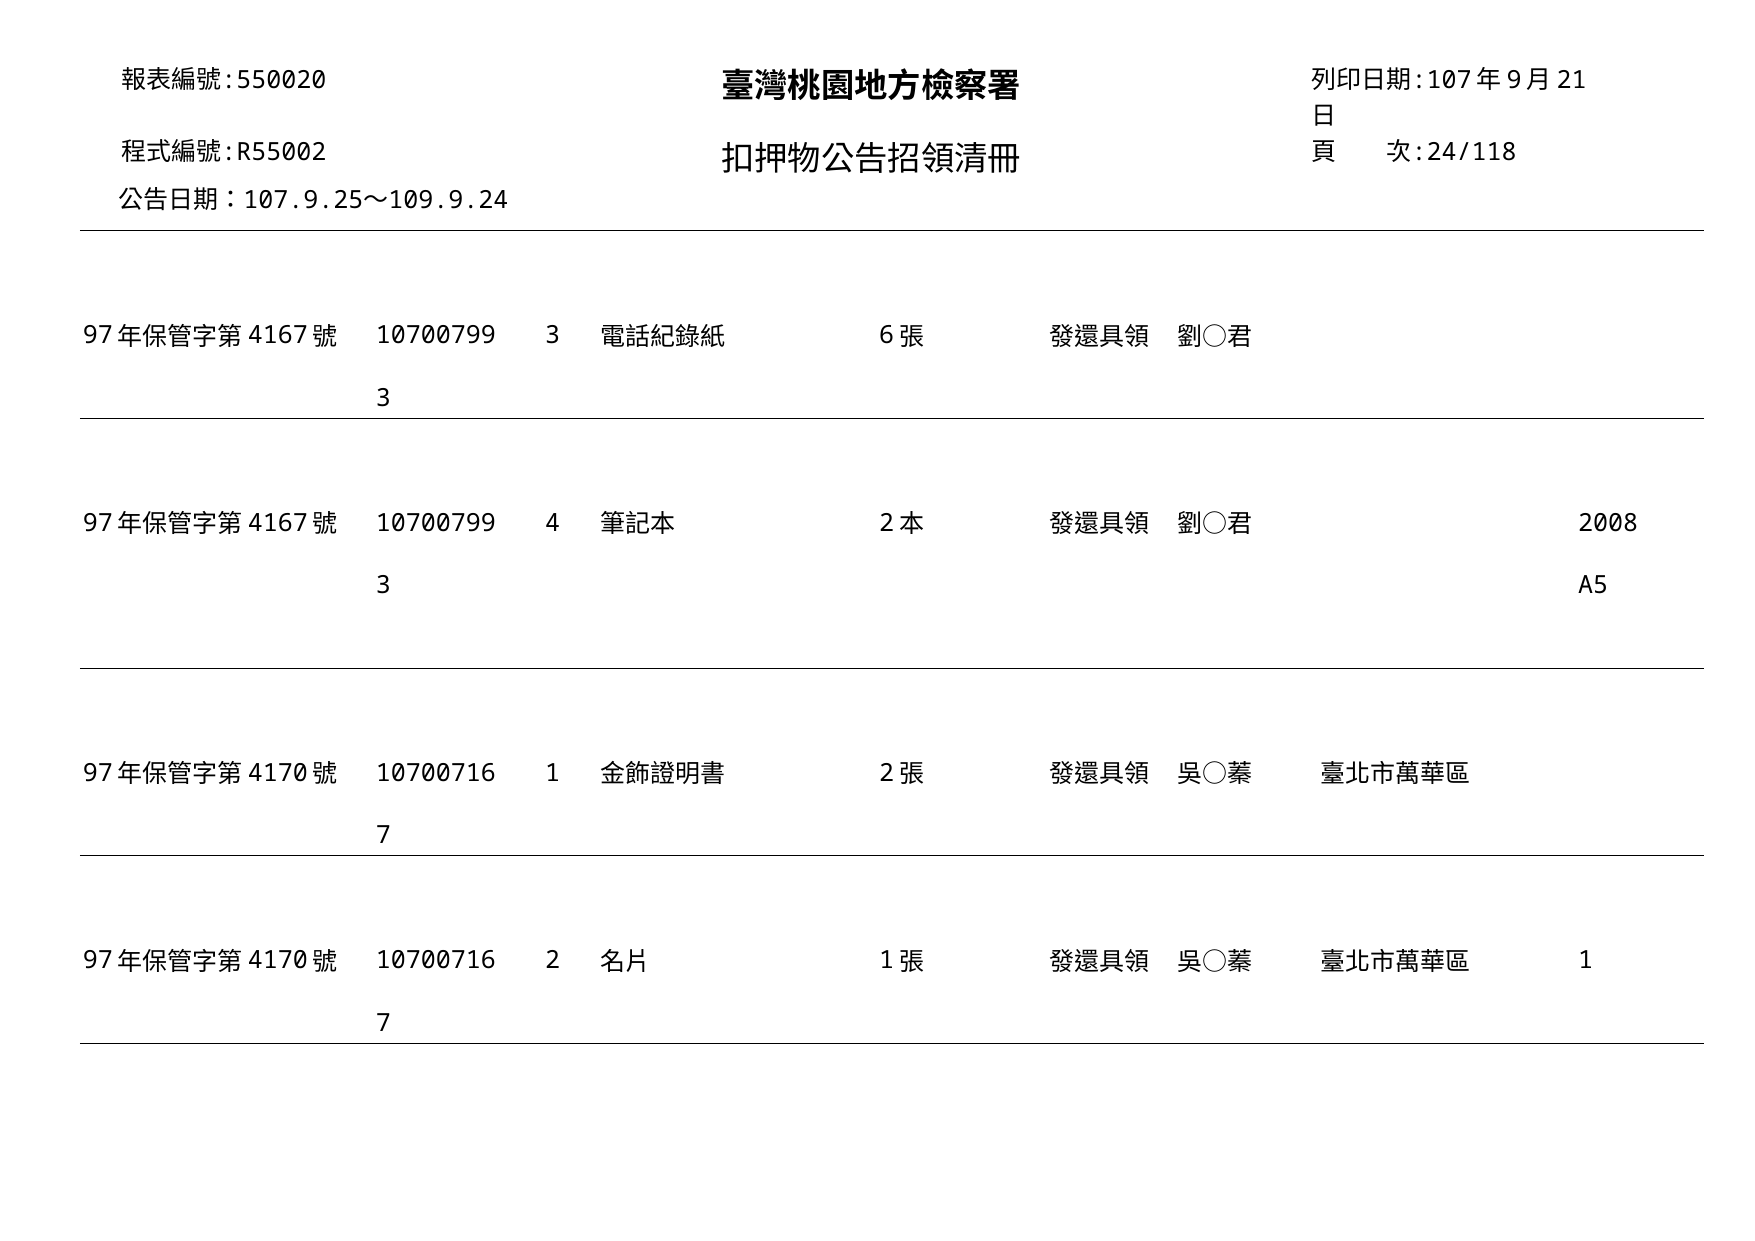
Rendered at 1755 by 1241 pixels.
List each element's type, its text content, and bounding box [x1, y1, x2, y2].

table_cell 1 [1575, 856, 1704, 1042]
table_cell [1317, 231, 1575, 417]
table_cell 97年保管字第4167號 [80, 419, 373, 667]
table_cell 吳○蓁 [1175, 856, 1317, 1042]
table_cell 2 [507, 856, 597, 1042]
table_cell 107007993 [373, 231, 507, 417]
table_cell 劉○君 [1175, 231, 1317, 417]
table_cell 3 [507, 231, 597, 417]
table_cell 金飾證明書 [597, 669, 807, 855]
table_cell 6張 [808, 231, 927, 417]
table_cell 107007993 [373, 419, 507, 667]
table_cell [927, 419, 1046, 667]
table_cell [1575, 231, 1704, 417]
table_cell 2本 [808, 419, 927, 667]
table_cell 1張 [808, 856, 927, 1042]
table_cell [1575, 669, 1704, 855]
table_cell 臺北市萬華區 [1317, 856, 1575, 1042]
table_cell [927, 231, 1046, 417]
table_cell 107007167 [373, 856, 507, 1042]
table_cell 劉○君 [1175, 419, 1317, 667]
table_cell 名片 [597, 856, 807, 1042]
table_cell 電話紀錄紙 [597, 231, 807, 417]
table_cell [1317, 419, 1575, 667]
table_cell 發還具領 [1046, 231, 1175, 417]
table_cell 吳○蓁 [1175, 669, 1317, 855]
table_cell 發還具領 [1046, 856, 1175, 1042]
table_cell 97年保管字第4170號 [80, 669, 373, 855]
table_cell [927, 669, 1046, 855]
table_cell 107007167 [373, 669, 507, 855]
table_cell 97年保管字第4170號 [80, 856, 373, 1042]
table_cell [927, 856, 1046, 1042]
table_cell 4 [507, 419, 597, 667]
table_cell 2張 [808, 669, 927, 855]
table_cell 97年保管字第4167號 [80, 231, 373, 417]
table_cell 筆記本 [597, 419, 807, 667]
table_cell 發還具領 [1046, 419, 1175, 667]
table_cell 發還具領 [1046, 669, 1175, 855]
table_cell 臺北市萬華區 [1317, 669, 1575, 855]
table_cell 1 [507, 669, 597, 855]
table_cell 2008 A5 [1575, 419, 1704, 667]
